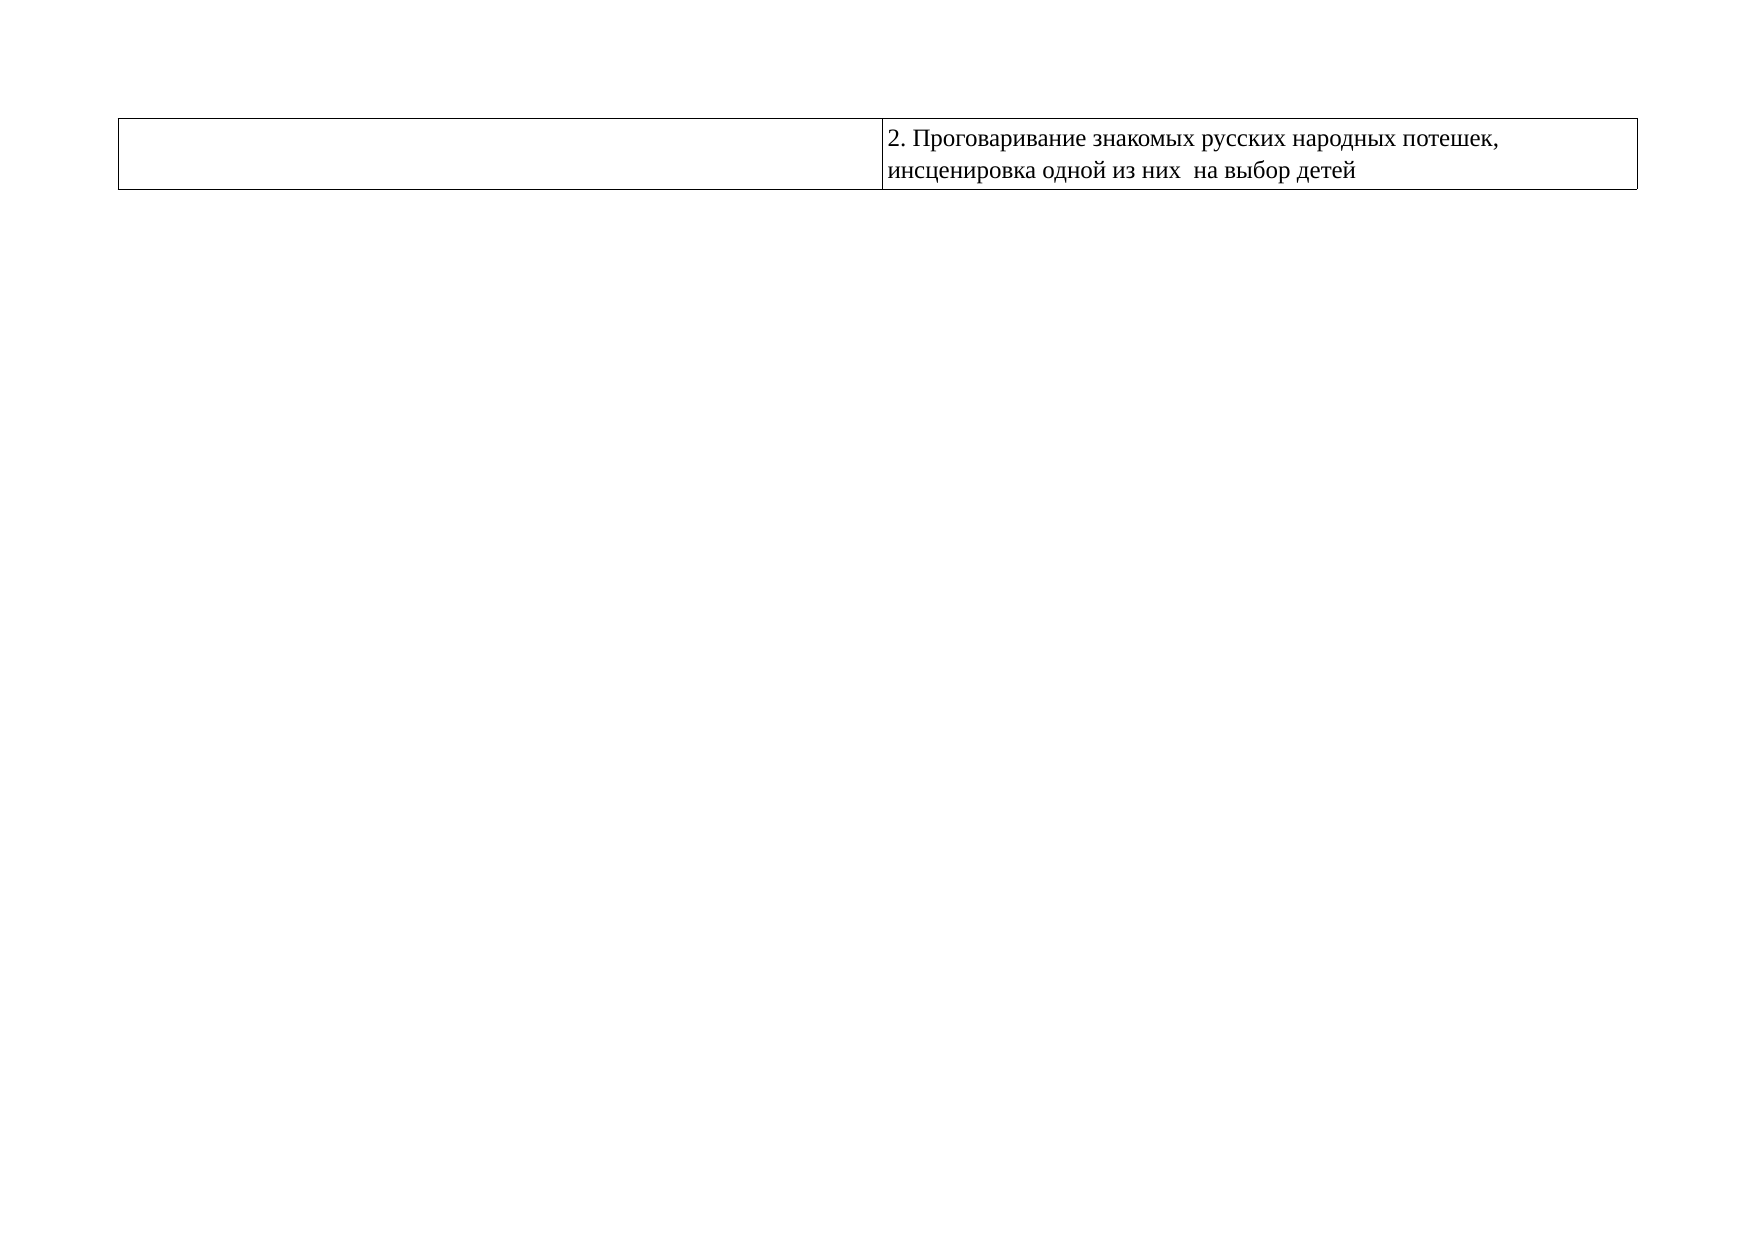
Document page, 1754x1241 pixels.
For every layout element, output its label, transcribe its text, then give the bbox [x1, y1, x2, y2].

table_cell 2. Проговаривание знакомых русских народных потешек, инсценировка одной из них на выбор детей [883, 119, 1637, 188]
table_cell [119, 119, 882, 188]
